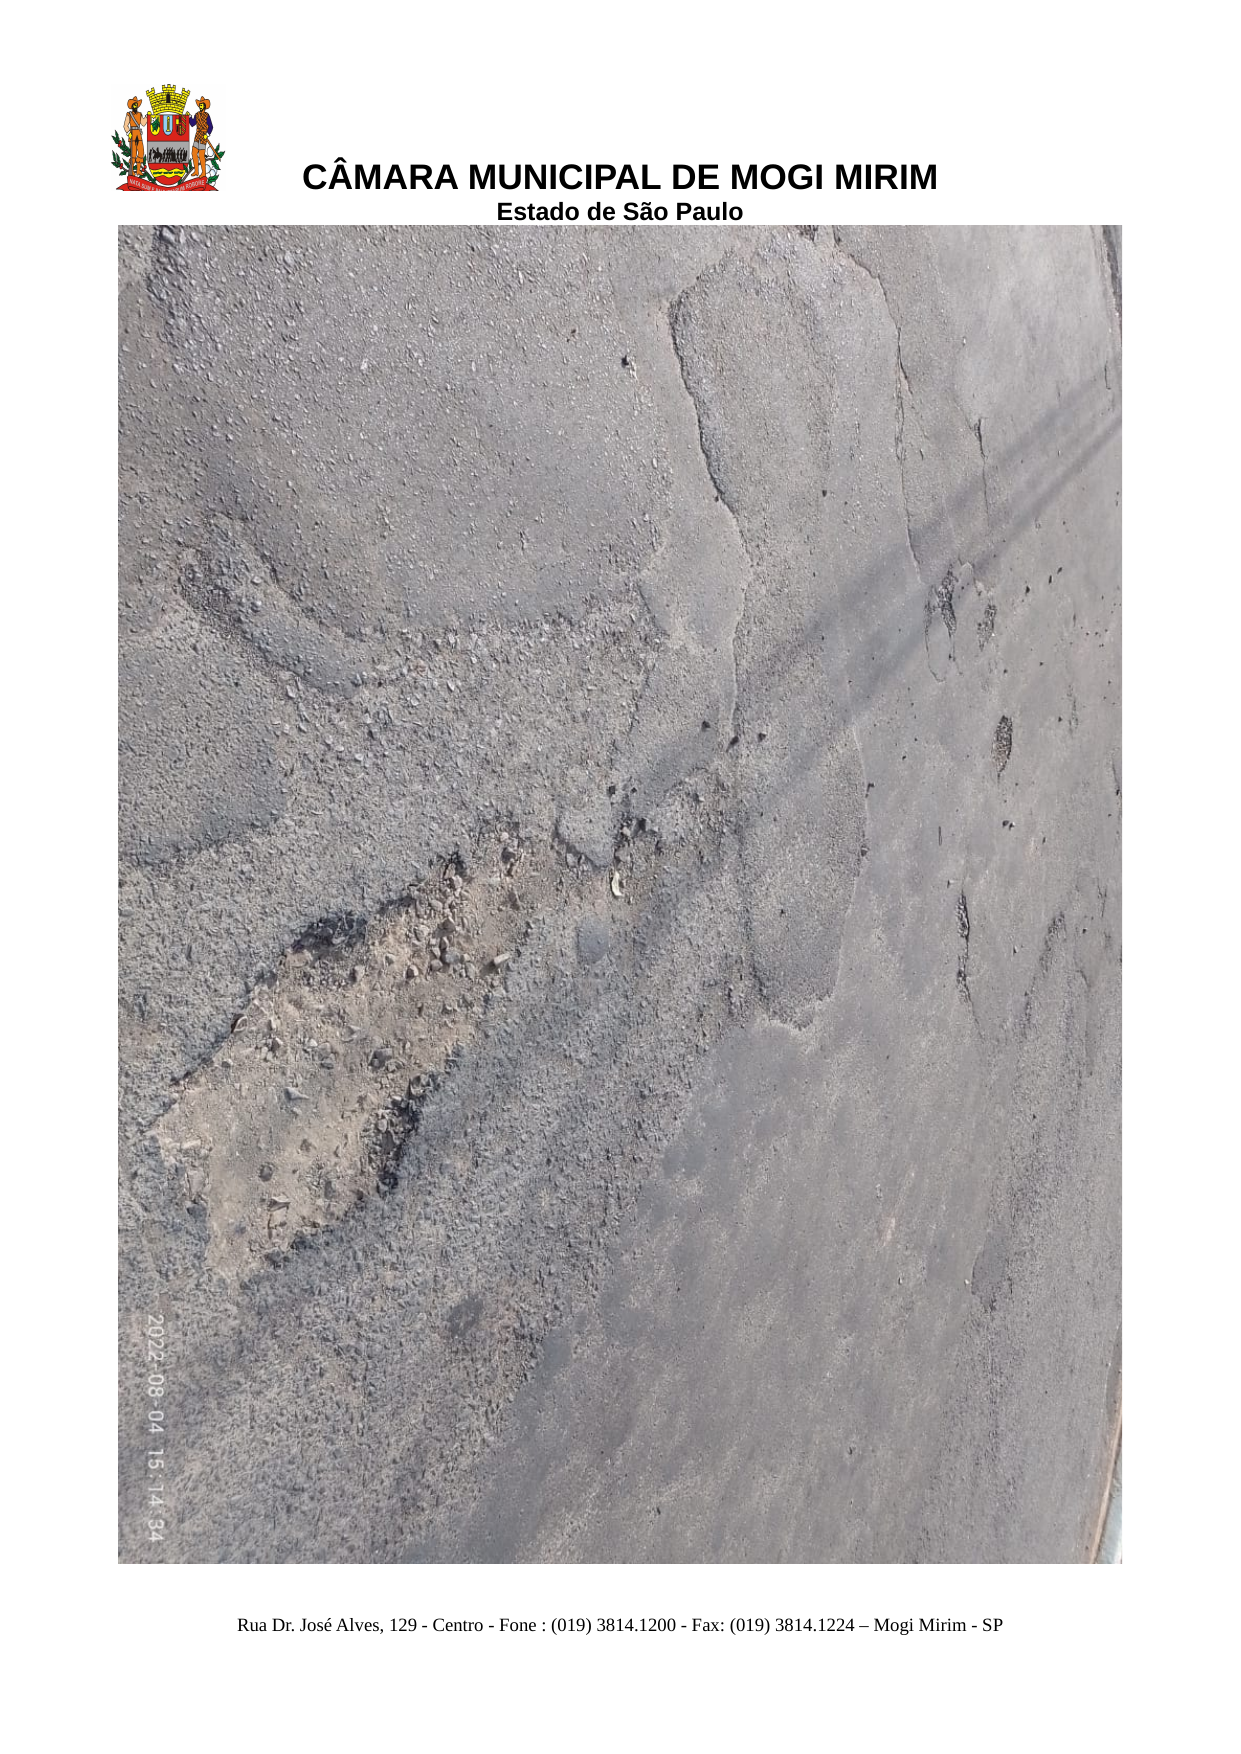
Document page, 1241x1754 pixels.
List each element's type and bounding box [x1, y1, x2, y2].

picture [118, 225, 1123, 1564]
picture [110, 84, 226, 191]
